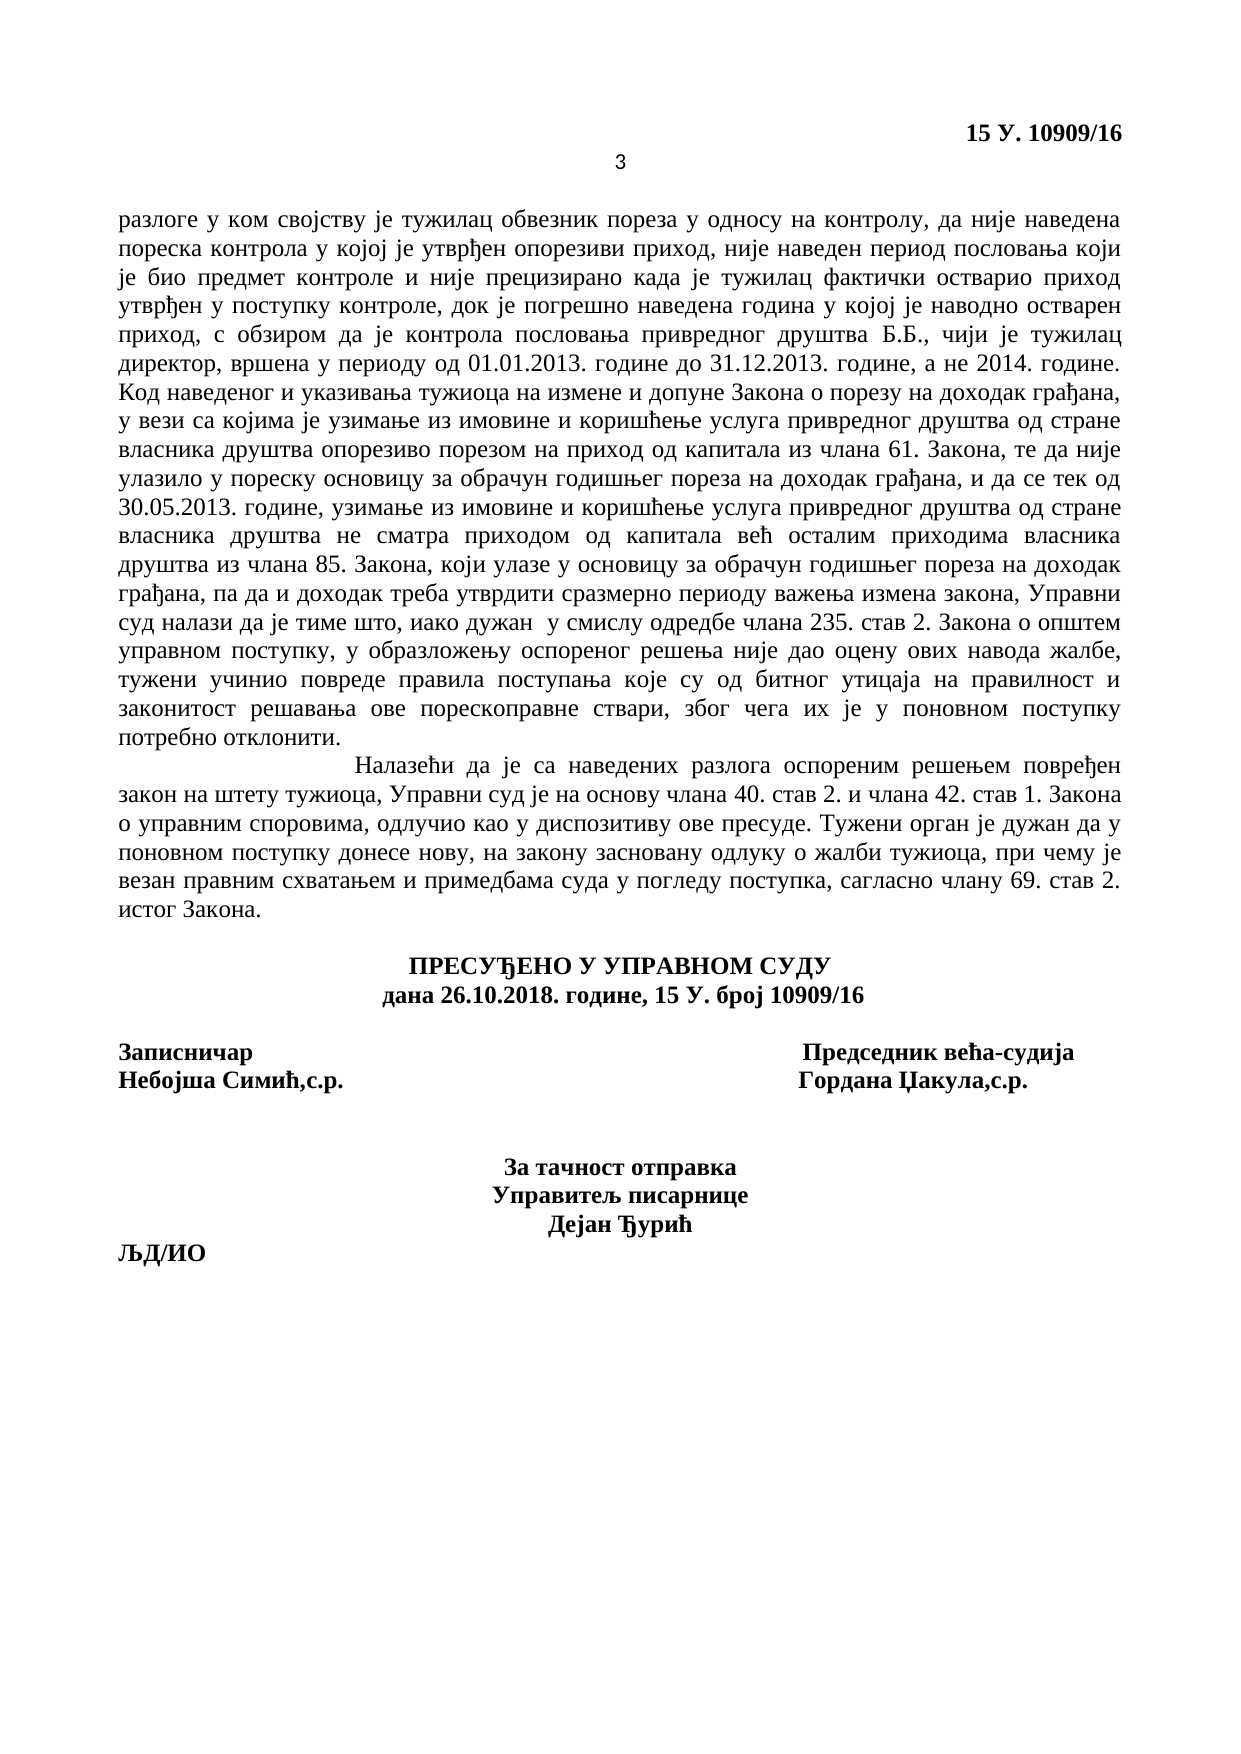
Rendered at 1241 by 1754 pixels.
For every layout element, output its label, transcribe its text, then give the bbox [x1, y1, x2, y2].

text дана 26.10.2018. године, 15 У. број 10909/16 [118, 980, 1122, 1009]
text За тачност отправка [118, 1152, 1122, 1180]
text Управитељ писарнице [118, 1180, 1122, 1209]
text Записничар Председник већа-судија [118, 1037, 1122, 1065]
text Налазећи да је са наведених разлога оспореним решењем повређен закон на штету тужиоца, Управни суд је на основу члана 40. став 2. и члана 42. став 1. Закона о управним споровима, одлучио као у диспозитиву ове пресуде. Тужени орган је дужан да у поновном поступку донесе нову, на закону засновану одлуку о жалби тужиоца, при чему је везан правним схватањем и примедбама суда у погледу поступка, сагласно члану 69. став 2. истог Закона. [118, 751, 1122, 923]
text Небојша Симић,с.р. Гордана Џакула,с.р. [118, 1065, 1122, 1094]
text разлоге у ком својству је тужилац обвезник пореза у односу на контролу, да није наведена пореска контрола у којој је утврђен опорезиви приход, није наведен период пословања који је био предмет контроле и није прецизирано када је тужилац фактички остварио приход утврђен у поступку контроле, док је погрешно наведена година у којој је наводно остварен приход, с обзиром да је контрола пословања привредног друштва Б.Б., чији је тужилац директор, вршена у периоду од 01.01.2013. године до 31.12.2013. године, а не 2014. године. Код наведеног и указивања тужиоца на измене и допуне Закона о порезу на доходак грађана, у вези са којима је узимање из имовине и коришћење услуга привредног друштва од стране власника друштва опорезиво порезом на приход од капитала из члана 61. Закона, те да није улазило у пореску основицу за обрачун годишњег пореза на доходак грађана, и да се тек од 30.05.2013. године, узимање из имовине и коришћење услуга привредног друштва од стране власника друштва не сматра приходом од капитала већ осталим приходима власника друштва из члана 85. Закона, који улазе у основицу за обрачун годишњег пореза на доходак грађана, па да и доходак треба утврдити сразмерно периоду важења измена закона, Управни суд налази да је тиме што, иако дужан у смислу одредбе члана 235. став 2. Закона о општем управном поступку, у образложењу оспореног решења није дао оцену ових навода жалбе, тужени учинио повреде правила поступања које су од битног утицаја на правилност и законитост решавања ове порескоправне ствари, због чега их је у поновном поступку потребно отклонити. [118, 204, 1122, 751]
text Дејан Ђурић [118, 1209, 1122, 1238]
text ПРЕСУЂЕНО У УПРАВНОМ СУДУ [118, 951, 1122, 980]
text ЉД/ИО [118, 1238, 1122, 1267]
